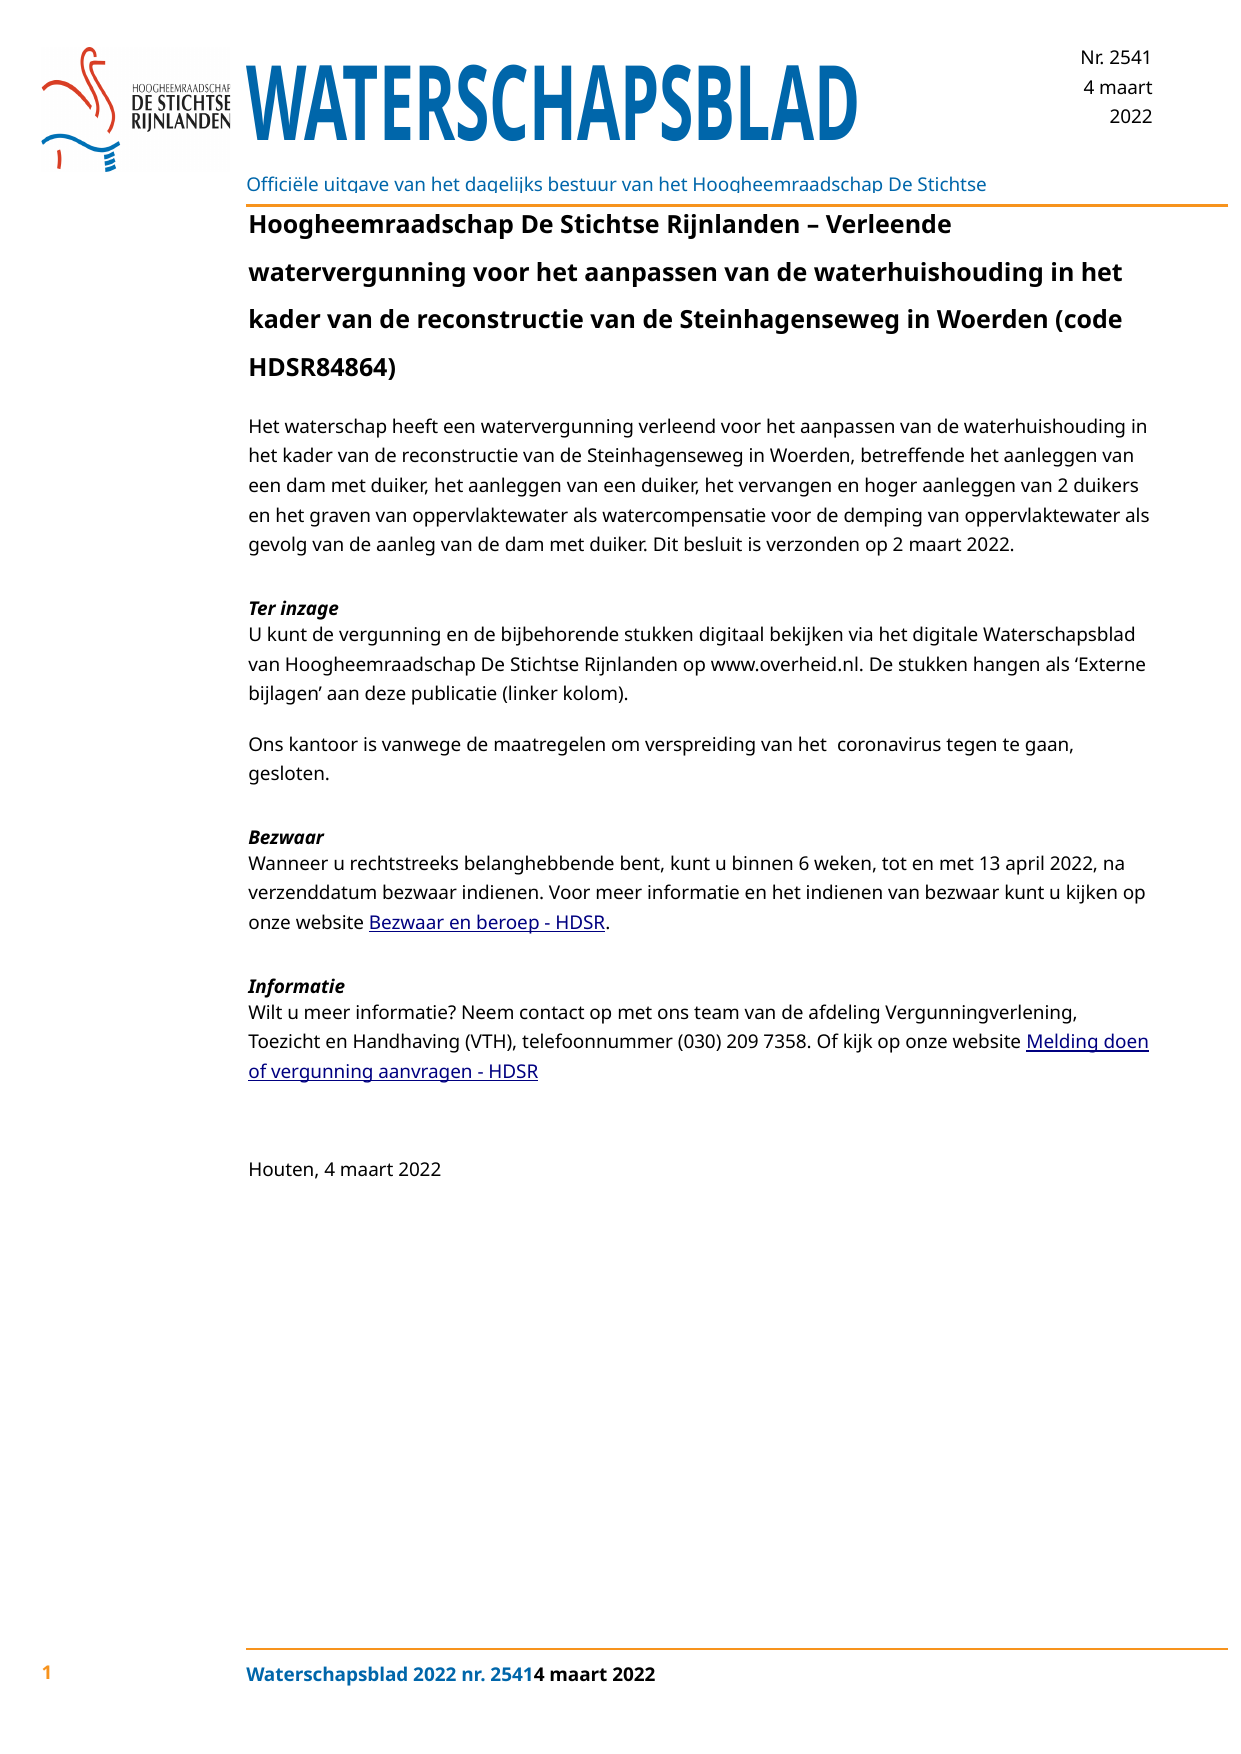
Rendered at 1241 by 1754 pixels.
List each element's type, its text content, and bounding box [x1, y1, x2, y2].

text Wilt u meer informatie? Neem contact op met ons team van de afdeling Vergunningverlening, Toezicht en Handhaving (VTH), telefoonnummer (030) 209 7358. Of kijk op onze website Melding doen of vergunning aanvragen - HDSR [248, 999, 1152, 1084]
text Hoogheemraadschap De Stichtse Rijnlanden – Verleende watervergunning voor het aanpassen van de waterhuishouding in het kader van de reconstructie van de Steinhagenseweg in Woerden (code HDSR84864) [248, 207, 1152, 384]
text Informatie [248, 973, 1152, 999]
text Ons kantoor is vanwege de maatregelen om verspreiding van het coronavirus tegen te gaan, gesloten. [248, 731, 1152, 786]
picture [41, 47, 231, 172]
text Ter inzage [248, 595, 1152, 621]
text Bezwaar [248, 824, 1152, 850]
text Houten, 4 maart 2022 [248, 1156, 1152, 1182]
text U kunt de vergunning en de bijbehorende stukken digitaal bekijken via het digitale Waterschapsblad van Hoogheemraadschap De Stichtse Rijnlanden op www.overheid.nl. De stukken hangen als ‘Externe bijlagen’ aan deze publicatie (linker kolom). [248, 621, 1152, 706]
text Wanneer u rechtstreeks belanghebbende bent, kunt u binnen 6 weken, tot en met 13 april 2022, na verzenddatum bezwaar indienen. Voor meer informatie en het indienen van bezwaar kunt u kijken op onze website Bezwaar en beroep - HDSR. [248, 850, 1152, 935]
text Het waterschap heeft een watervergunning verleend voor het aanpassen van de waterhuishouding in het kader van de reconstructie van de Steinhagenseweg in Woerden, betreffende het aanleggen van een dam met duiker, het aanleggen van een duiker, het vervangen en hoger aanleggen van 2 duikers en het graven van oppervlaktewater als watercompensatie voor de demping van oppervlaktewater als gevolg van de aanleg van de dam met duiker. Dit besluit is verzonden op 2 maart 2022. [248, 413, 1152, 557]
